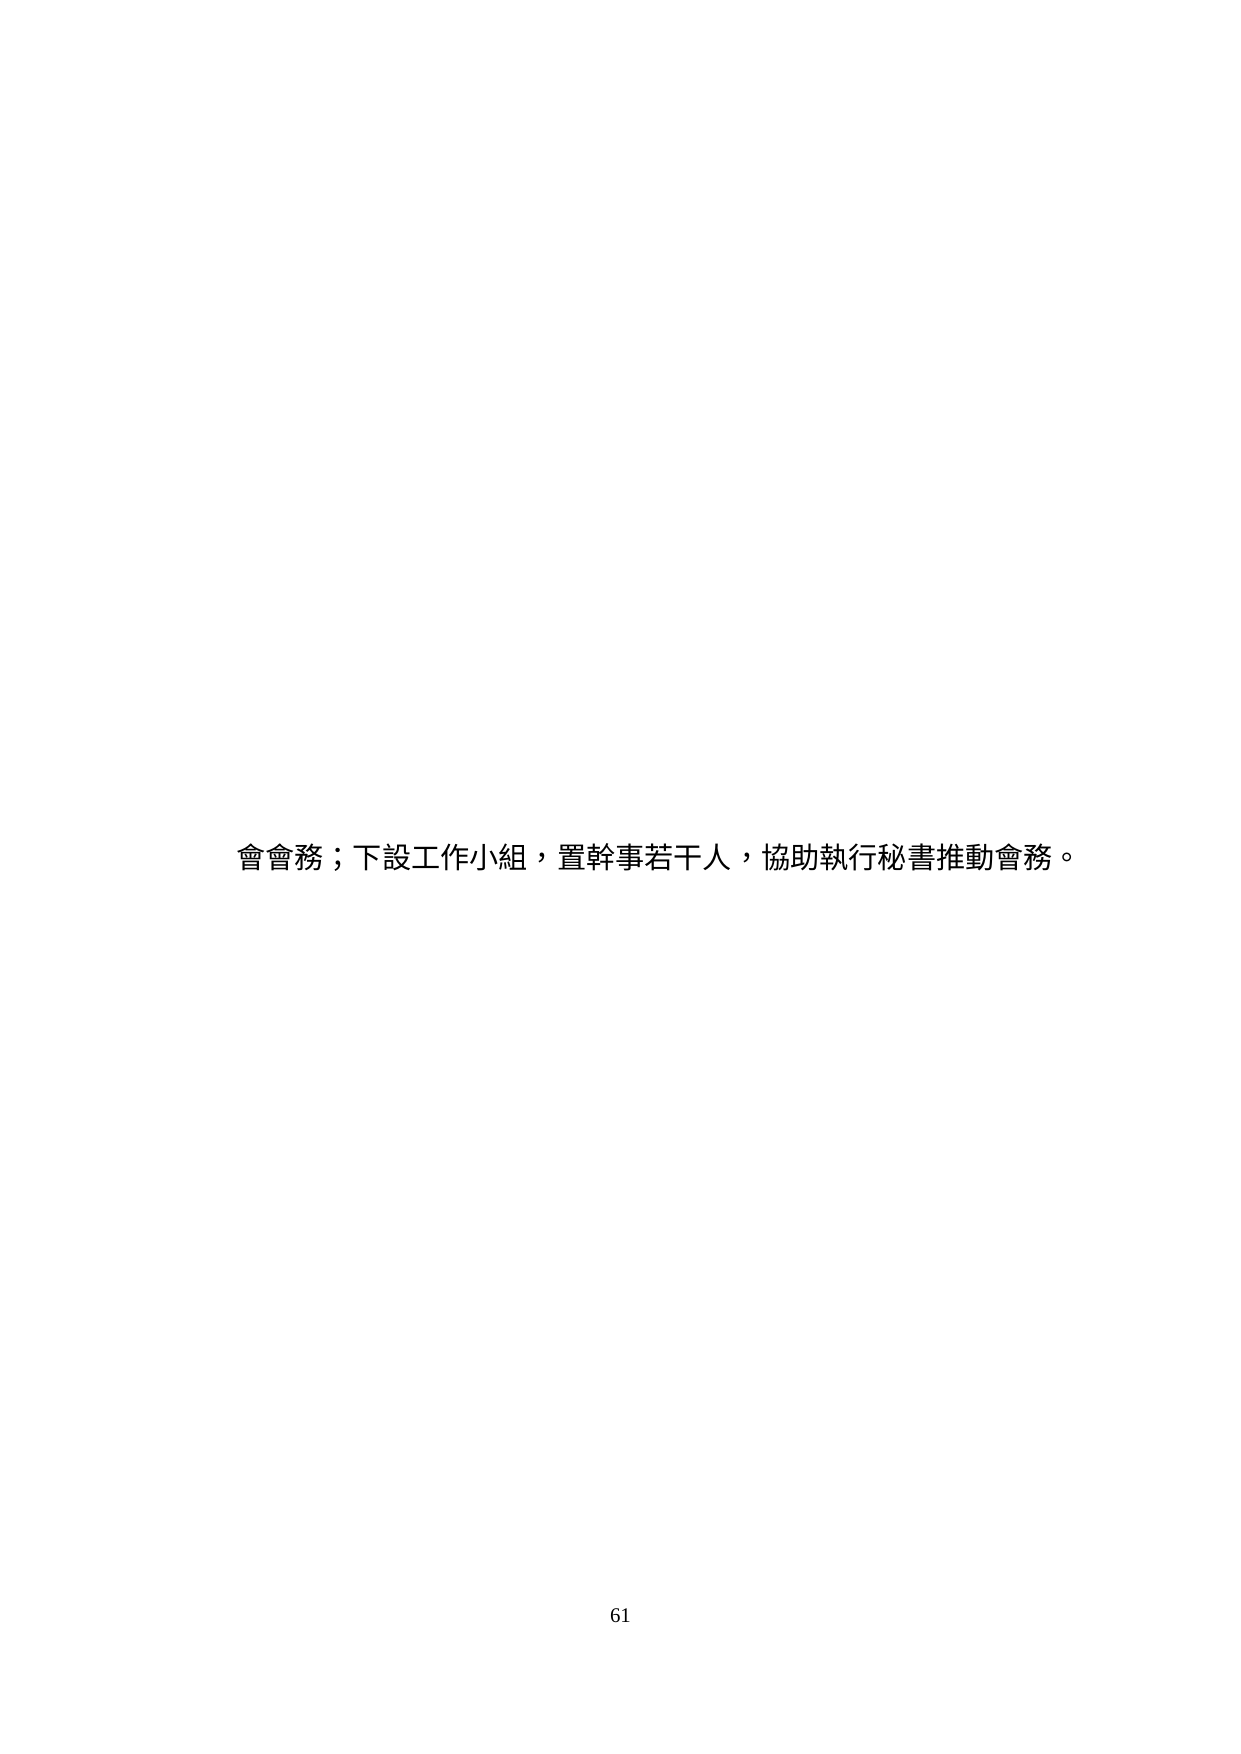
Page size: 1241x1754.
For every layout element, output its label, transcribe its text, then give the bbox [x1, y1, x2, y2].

text 會會務；下設工作小組，置幹事若干人，協助執行秘書推動會務。 [148, 814, 1092, 877]
